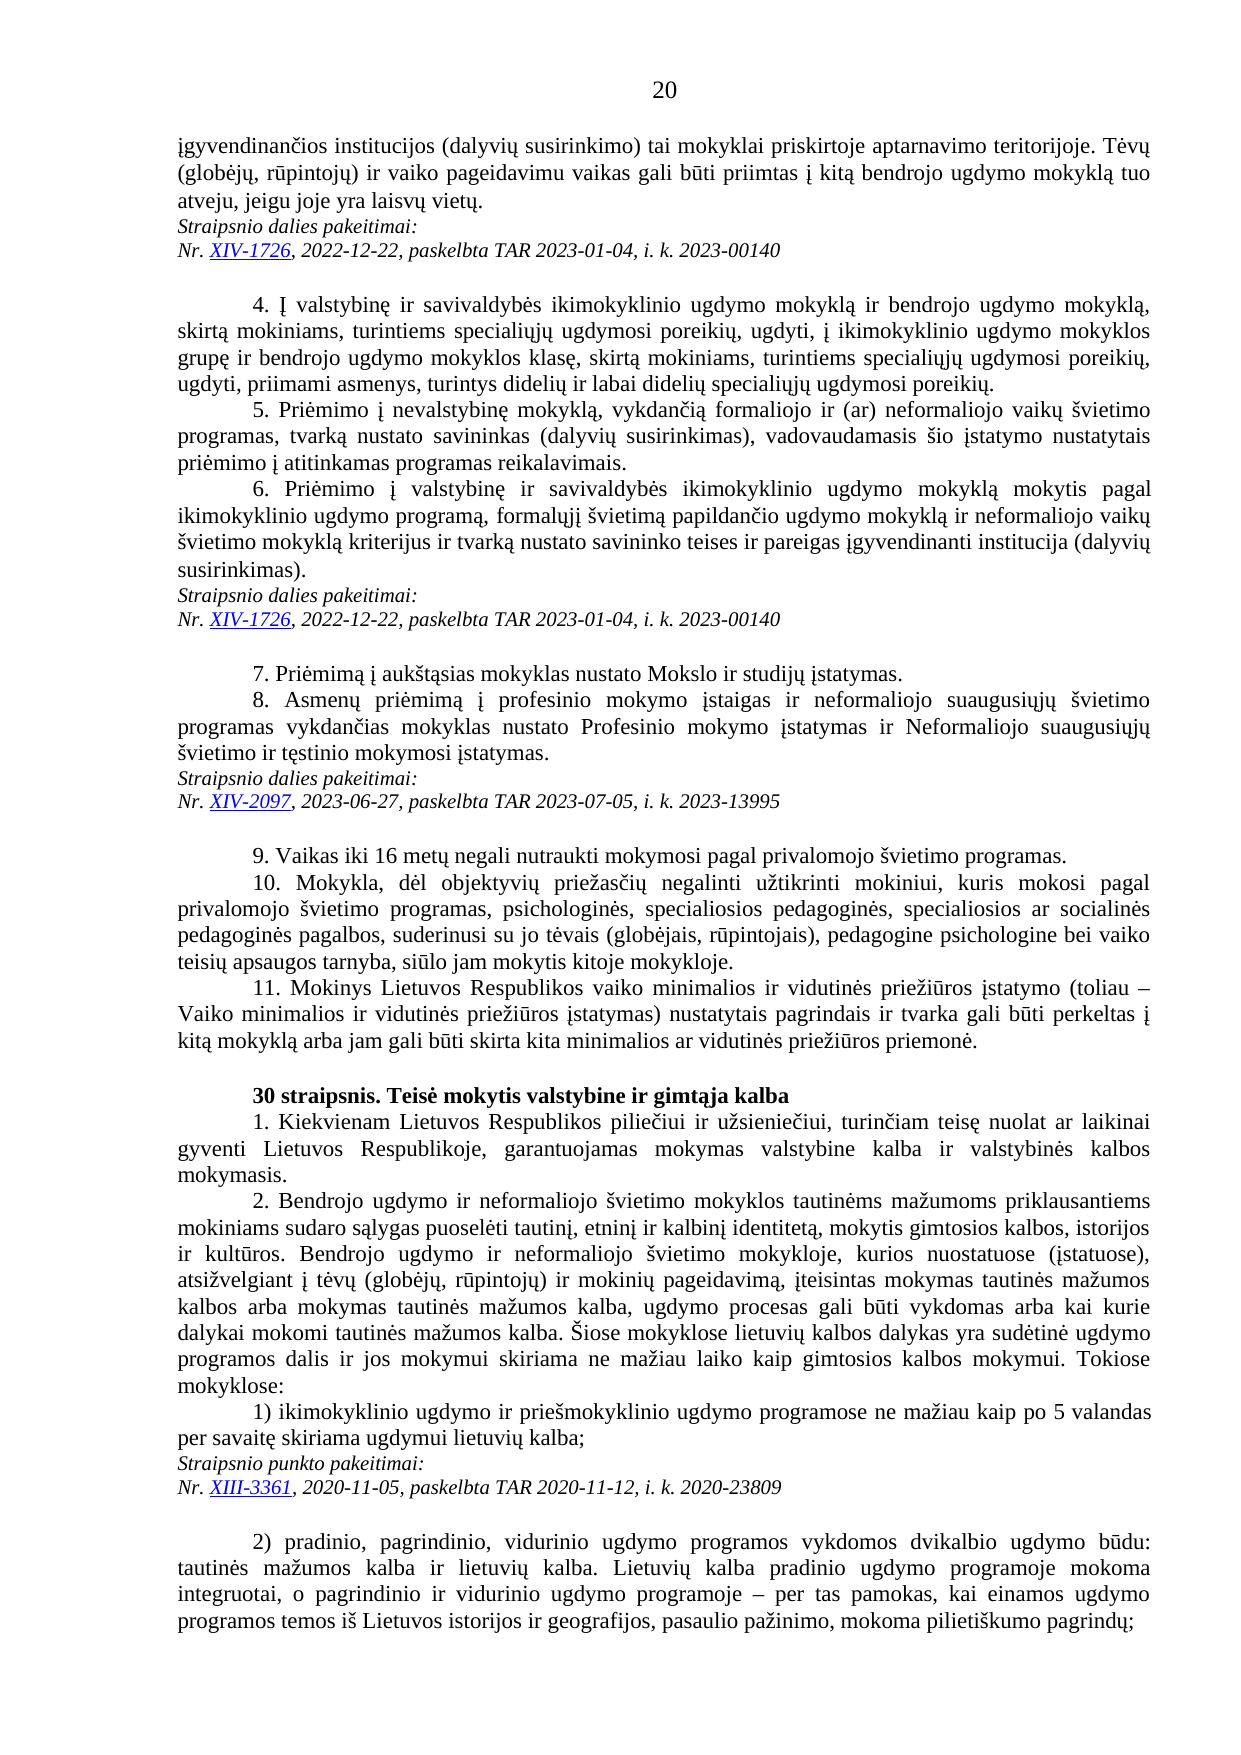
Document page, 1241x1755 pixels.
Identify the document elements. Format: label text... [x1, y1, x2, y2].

text 1. Kiekvienam Lietuvos Respublikos piliečiui ir užsieniečiui, turinčiam teisę nuolat ar laikinai gyventi Lietuvos Respublikoje, garantuojamas mokymas valstybine kalba ir valstybinės kalbos mokymasis. [177, 1108, 1152, 1187]
text Nr. XIV-1726, 2022-12-22, paskelbta TAR 2023-01-04, i. k. 2023-00140 [177, 238, 1152, 262]
text 2. Bendrojo ugdymo ir neformaliojo švietimo mokyklos tautinėms mažumoms priklausantiems mokiniams sudaro sąlygas puoselėti tautinį, etninį ir kalbinį identitetą, mokytis gimtosios kalbos, istorijos ir kultūros. Bendrojo ugdymo ir neformaliojo švietimo mokykloje, kurios nuostatuose (įstatuose), atsižvelgiant į tėvų (globėjų, rūpintojų) ir mokinių pageidavimą, įteisintas mokymas tautinės mažumos kalbos arba mokymas tautinės mažumos kalba, ugdymo procesas gali būti vykdomas arba kai kurie dalykai mokomi tautinės mažumos kalba. Šiose mokyklose lietuvių kalbos dalykas yra sudėtinė ugdymo programos dalis ir jos mokymui skiriama ne mažiau laiko kaip gimtosios kalbos mokymui. Tokiose mokyklose: [177, 1187, 1152, 1398]
text Straipsnio dalies pakeitimai: [177, 765, 1152, 789]
text 1) ikimokyklinio ugdymo ir priešmokyklinio ugdymo programose ne mažiau kaip po 5 valandas per savaitę skiriama ugdymui lietuvių kalba; [177, 1398, 1152, 1451]
text Nr. XIV-2097, 2023-06-27, paskelbta TAR 2023-07-05, i. k. 2023-13995 [177, 789, 1152, 813]
text 11. Mokinys Lietuvos Respublikos vaiko minimalios ir vidutinės priežiūros įstatymo (toliau – Vaiko minimalios ir vidutinės priežiūros įstatymas) nustatytais pagrindais ir tvarka gali būti perkeltas į kitą mokyklą arba jam gali būti skirta kita minimalios ar vidutinės priežiūros priemonė. [177, 974, 1152, 1053]
text 5. Priėmimo į nevalstybinę mokyklą, vykdančią formaliojo ir (ar) neformaliojo vaikų švietimo programas, tvarką nustato savininkas (dalyvių susirinkimas), vadovaudamasis šio įstatymo nustatytais priėmimo į atitinkamas programas reikalavimais. [177, 396, 1152, 475]
text Straipsnio punkto pakeitimai: [177, 1451, 1152, 1475]
text 4. Į valstybinę ir savivaldybės ikimokyklinio ugdymo mokyklą ir bendrojo ugdymo mokyklą, skirtą mokiniams, turintiems specialiųjų ugdymosi poreikių, ugdyti, į ikimokyklinio ugdymo mokyklos grupę ir bendrojo ugdymo mokyklos klasę, skirtą mokiniams, turintiems specialiųjų ugdymosi poreikių, ugdyti, priimami asmenys, turintys didelių ir labai didelių specialiųjų ugdymosi poreikių. [177, 291, 1152, 396]
text Nr. XIV-1726, 2022-12-22, paskelbta TAR 2023-01-04, i. k. 2023-00140 [177, 607, 1152, 631]
text 7. Priėmimą į aukštąsias mokyklas nustato Mokslo ir studijų įstatymas. [177, 660, 1152, 686]
text 10. Mokykla, dėl objektyvių priežasčių negalinti užtikrinti mokiniui, kuris mokosi pagal privalomojo švietimo programas, psichologinės, specialiosios pedagoginės, specialiosios ar socialinės pedagoginės pagalbos, suderinusi su jo tėvais (globėjais, rūpintojais), pedagogine psichologine bei vaiko teisių apsaugos tarnyba, siūlo jam mokytis kitoje mokykloje. [177, 869, 1152, 974]
text 9. Vaikas iki 16 metų negali nutraukti mokymosi pagal privalomojo švietimo programas. [177, 842, 1152, 869]
text 30 straipsnis. Teisė mokytis valstybine ir gimtąja kalba [177, 1082, 1152, 1108]
text Straipsnio dalies pakeitimai: [177, 583, 1152, 607]
text 8. Asmenų priėmimą į profesinio mokymo įstaigas ir neformaliojo suaugusiųjų švietimo programas vykdančias mokyklas nustato Profesinio mokymo įstatymas ir Neformaliojo suaugusiųjų švietimo ir tęstinio mokymosi įstatymas. [177, 686, 1152, 765]
text Straipsnio dalies pakeitimai: [177, 214, 1152, 238]
text Nr. XIII-3361, 2020-11-05, paskelbta TAR 2020-11-12, i. k. 2020-23809 [177, 1475, 1152, 1499]
text 2) pradinio, pagrindinio, vidurinio ugdymo programos vykdomos dvikalbio ugdymo būdu: tautinės mažumos kalba ir lietuvių kalba. Lietuvių kalba pradinio ugdymo programoje mokoma integruotai, o pagrindinio ir vidurinio ugdymo programoje – per tas pamokas, kai einamos ugdymo programos temos iš Lietuvos istorijos ir geografijos, pasaulio pažinimo, mokoma pilietiškumo pagrindų; [177, 1528, 1152, 1633]
text 6. Priėmimo į valstybinę ir savivaldybės ikimokyklinio ugdymo mokyklą mokytis pagal ikimokyklinio ugdymo programą, formalųjį švietimą papildančio ugdymo mokyklą ir neformaliojo vaikų švietimo mokyklą kriterijus ir tvarką nustato savininko teises ir pareigas įgyvendinanti institucija (dalyvių susirinkimas). [177, 475, 1152, 583]
text įgyvendinančios institucijos (dalyvių susirinkimo) tai mokyklai priskirtoje aptarnavimo teritorijoje. Tėvų (globėjų, rūpintojų) ir vaiko pageidavimu vaikas gali būti priimtas į kitą bendrojo ugdymo mokyklą tuo atveju, jeigu joje yra laisvų vietų. [177, 132, 1152, 214]
